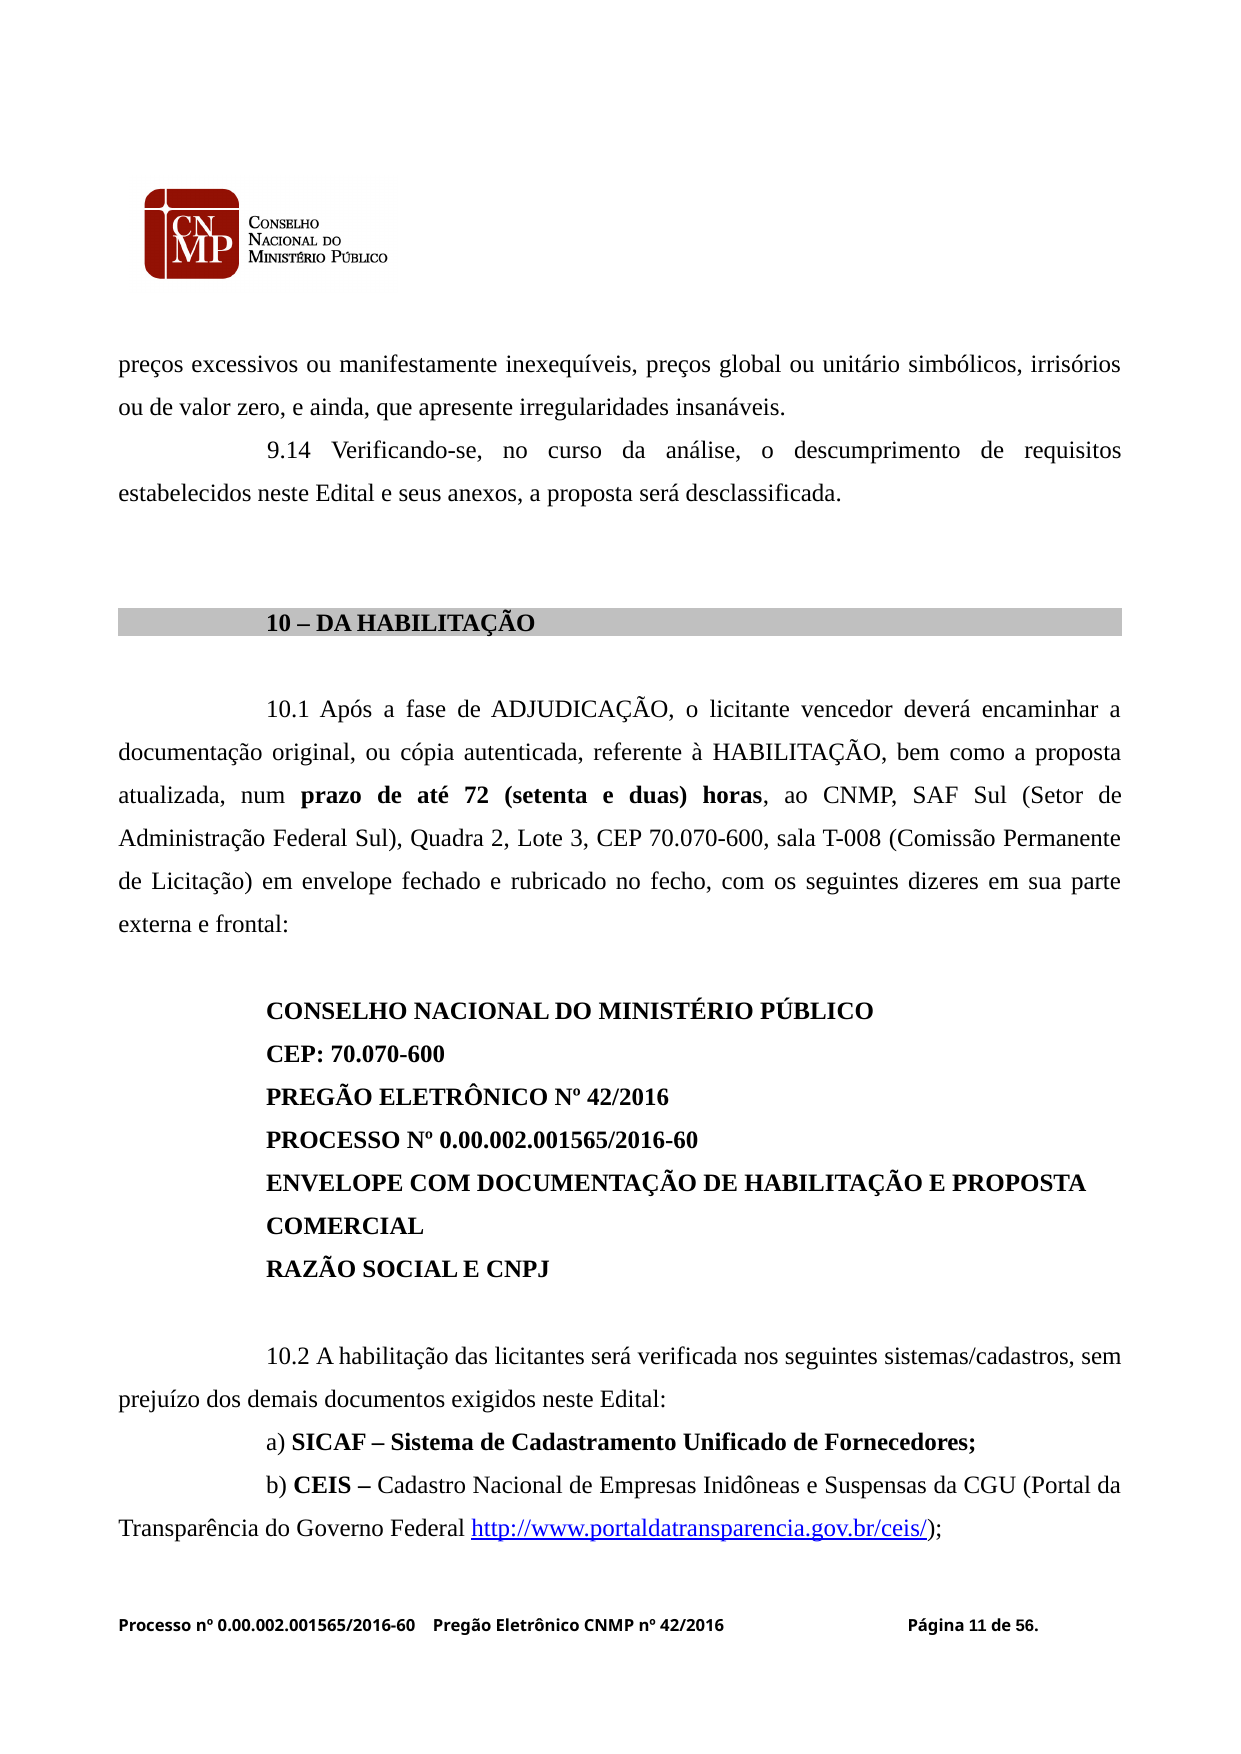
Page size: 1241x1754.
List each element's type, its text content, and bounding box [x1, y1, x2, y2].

text 10.1 Após a fase de ADJUDICAÇÃO, o licitante vencedor deverá encaminhar a documentação original, ou cópia autenticada, referente à HABILITAÇÃO, bem como a proposta atualizada, num prazo de até 72 (setenta e duas) horas, ao CNMP, SAF Sul (Setor de Administração Federal Sul), Quadra 2, Lote 3, CEP 70.070-600, sala T-008 (Comissão Permanente de Licitação) em envelope fechado e rubricado no fecho, com os seguintes dizeres em sua parte externa e frontal: [118, 694, 1122, 938]
text 10.2 A habilitação das licitantes será verificada nos seguintes sistemas/cadastros, sem prejuízo dos demais documentos exigidos neste Edital: [118, 1341, 1122, 1413]
text ENVELOPE COM DOCUMENTAÇÃO DE HABILITAÇÃO E PROPOSTA COMERCIAL [118, 1168, 1122, 1240]
text 9.14 Verificando-se, no curso da análise, o descumprimento de requisitos estabelecidos neste Edital e seus anexos, a proposta será desclassificada. [118, 435, 1122, 507]
text preços excessivos ou manifestamente inexequíveis, preços global ou unitário simbólicos, irrisórios ou de valor zero, e ainda, que apresente irregularidades insanáveis. [118, 349, 1122, 421]
text RAZÃO SOCIAL E CNPJ [118, 1254, 1122, 1283]
picture [128, 175, 398, 293]
text PREGÃO ELETRÔNICO Nº 42/2016 [118, 1082, 1122, 1111]
text b) CEIS – Cadastro Nacional de Empresas Inidôneas e Suspensas da CGU (Portal da Transparência do Governo Federal http://www.portaldatransparencia.gov.br/ceis/); [118, 1470, 1122, 1542]
text a) SICAF – Sistema de Cadastramento Unificado de Fornecedores; [118, 1427, 1122, 1456]
subtitle 10 – DA HABILITAÇÃO [118, 608, 1122, 636]
text CONSELHO NACIONAL DO MINISTÉRIO PÚBLICO [118, 996, 1122, 1024]
text PROCESSO Nº 0.00.002.001565/2016-60 [118, 1125, 1122, 1154]
text CEP: 70.070-600 [118, 1039, 1122, 1068]
